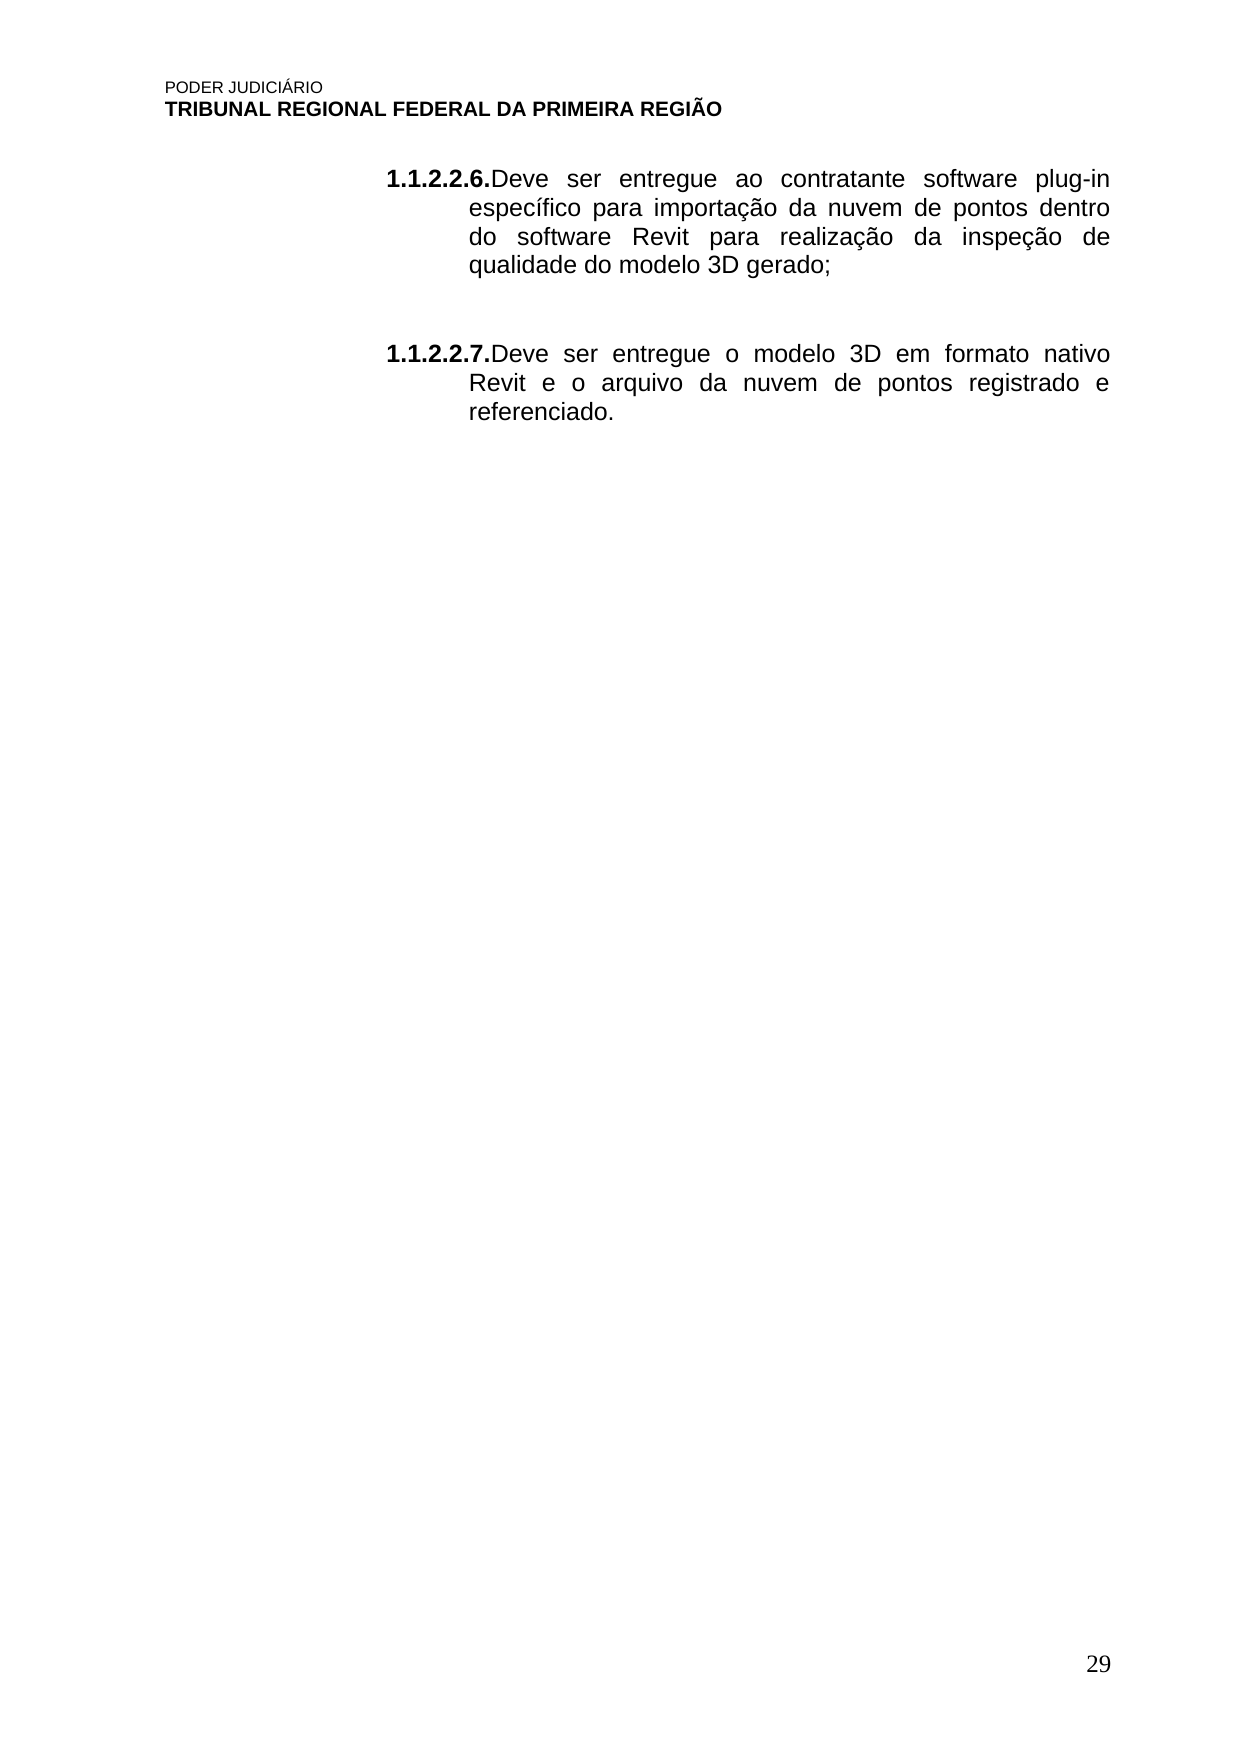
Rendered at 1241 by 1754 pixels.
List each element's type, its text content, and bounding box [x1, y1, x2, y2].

list Deve ser entregue o modelo 3D em formato nativo Revit e o arquivo da nuvem de pontos registrado e referenciado. [386, 339, 1111, 425]
list Deve ser entregue ao contratante software plug-in específico para importação da nuvem de pontos dentro do software Revit para realização da inspeção de qualidade do modelo 3D gerado; [386, 164, 1111, 279]
